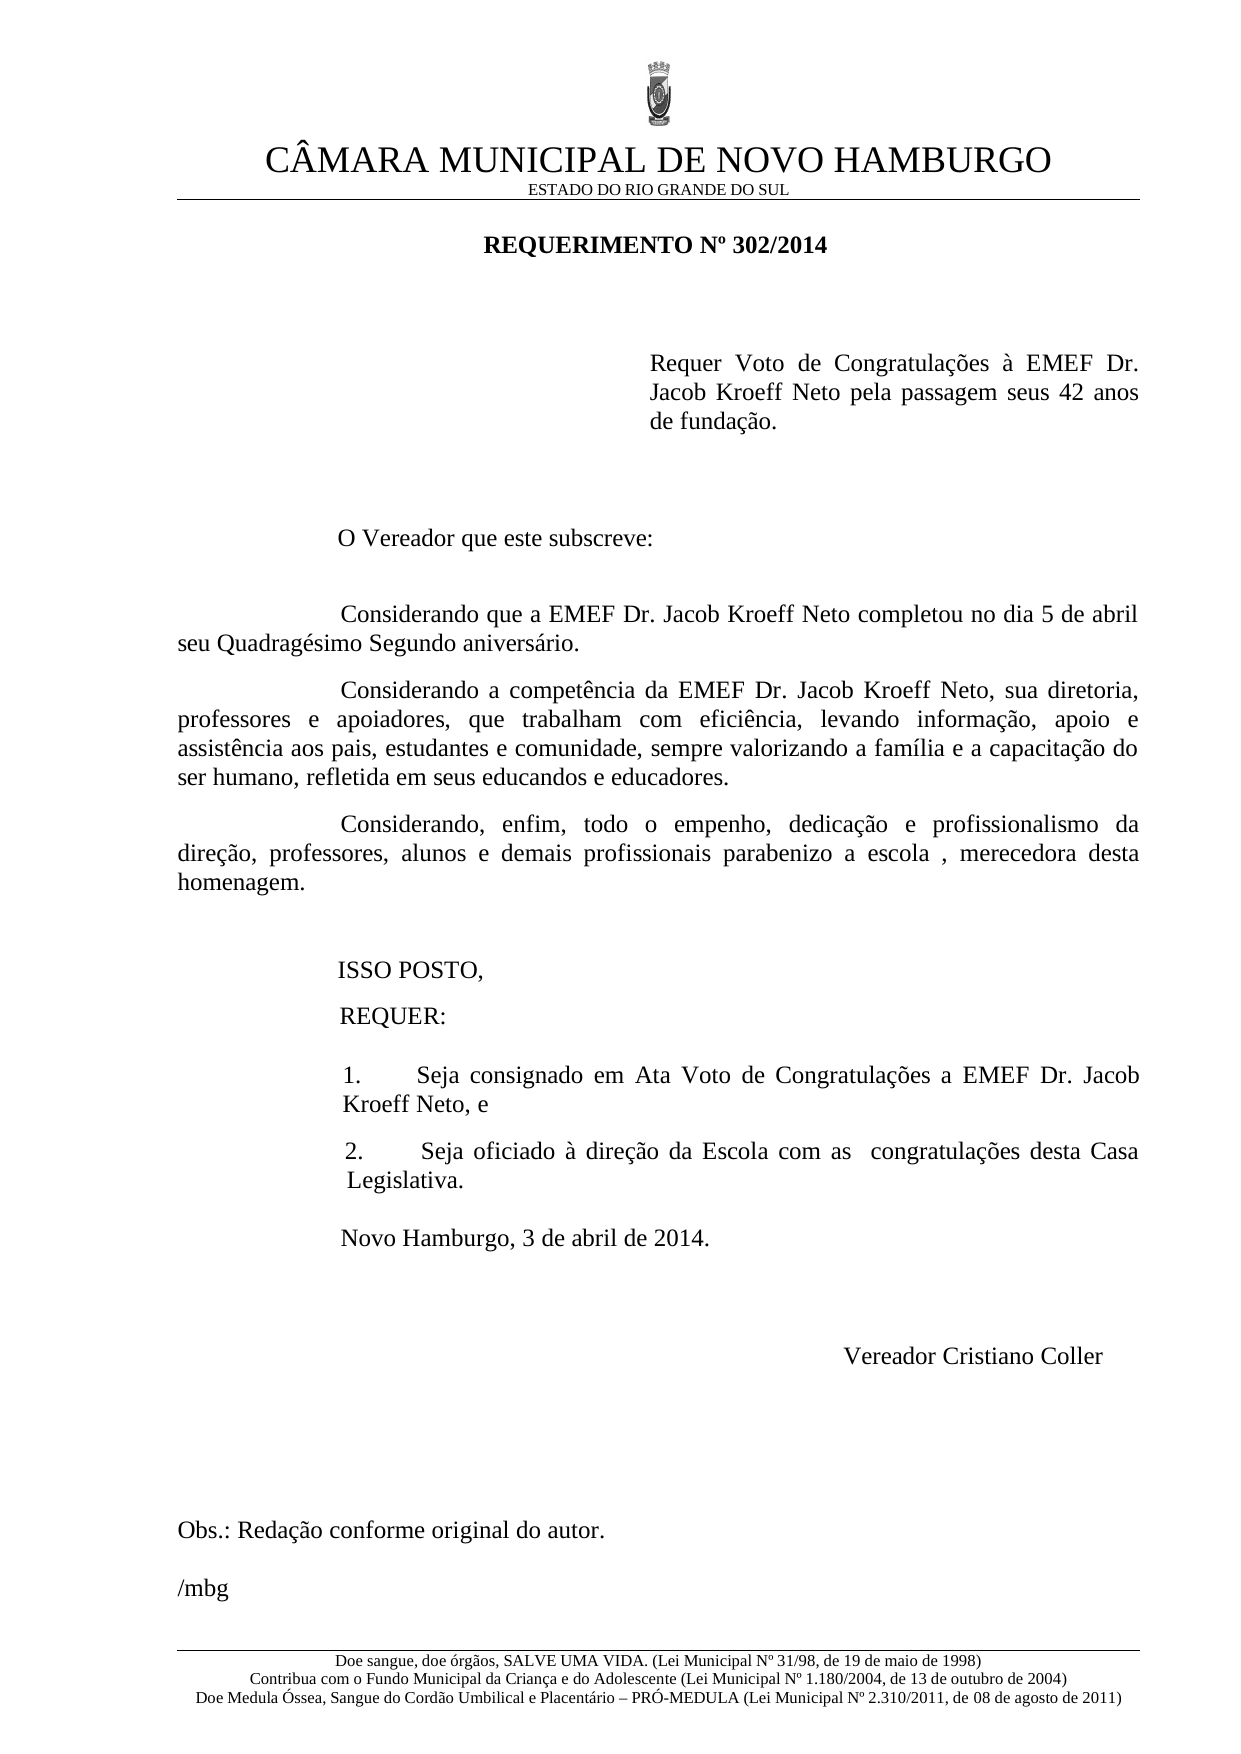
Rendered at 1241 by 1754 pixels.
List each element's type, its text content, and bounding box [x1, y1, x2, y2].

text Novo Hamburgo, 3 de abril de 2014. [177, 1223, 1140, 1252]
text Obs.: Redação conforme original do autor. [177, 1515, 1140, 1544]
text Requer Voto de Congratulações à EMEF Dr. Jacob Kroeff Neto pela passagem seus 42 anos de fundação. [649, 347, 1140, 434]
text 1. Seja consignado em Ata Voto de Congratulações a EMEF Dr. Jacob Kroeff Neto, e [342, 1060, 1140, 1118]
text Considerando a competência da EMEF Dr. Jacob Kroeff Neto, sua diretoria, professores e apoiadores, que trabalham com eficiência, levando informação, apoio e assistência aos pais, estudantes e comunidade, sempre valorizando a família e a capacitação do ser humano, refletida em seus educandos e educadores. [177, 675, 1140, 791]
text /mbg [177, 1573, 1140, 1602]
title REQUERIMENTO Nº 302/2014 [177, 230, 1140, 259]
text 2. Seja oficiado à direção da Escola com as congratulações desta Casa Legislativa. [344, 1136, 1140, 1194]
text Considerando, enfim, todo o empenho, dedicação e profissionalismo da direção, professores, alunos e demais profissionais parabenizo a escola , merecedora desta homenagem. [177, 809, 1140, 896]
text Vereador Cristiano Coller [177, 1341, 1140, 1399]
text O Vereador que este subscreve: [177, 523, 1140, 552]
text REQUER: [177, 1001, 1140, 1030]
text Considerando que a EMEF Dr. Jacob Kroeff Neto completou no dia 5 de abril seu Quadragésimo Segundo aniversário. [177, 599, 1140, 657]
text ISSO POSTO, [177, 954, 1140, 983]
